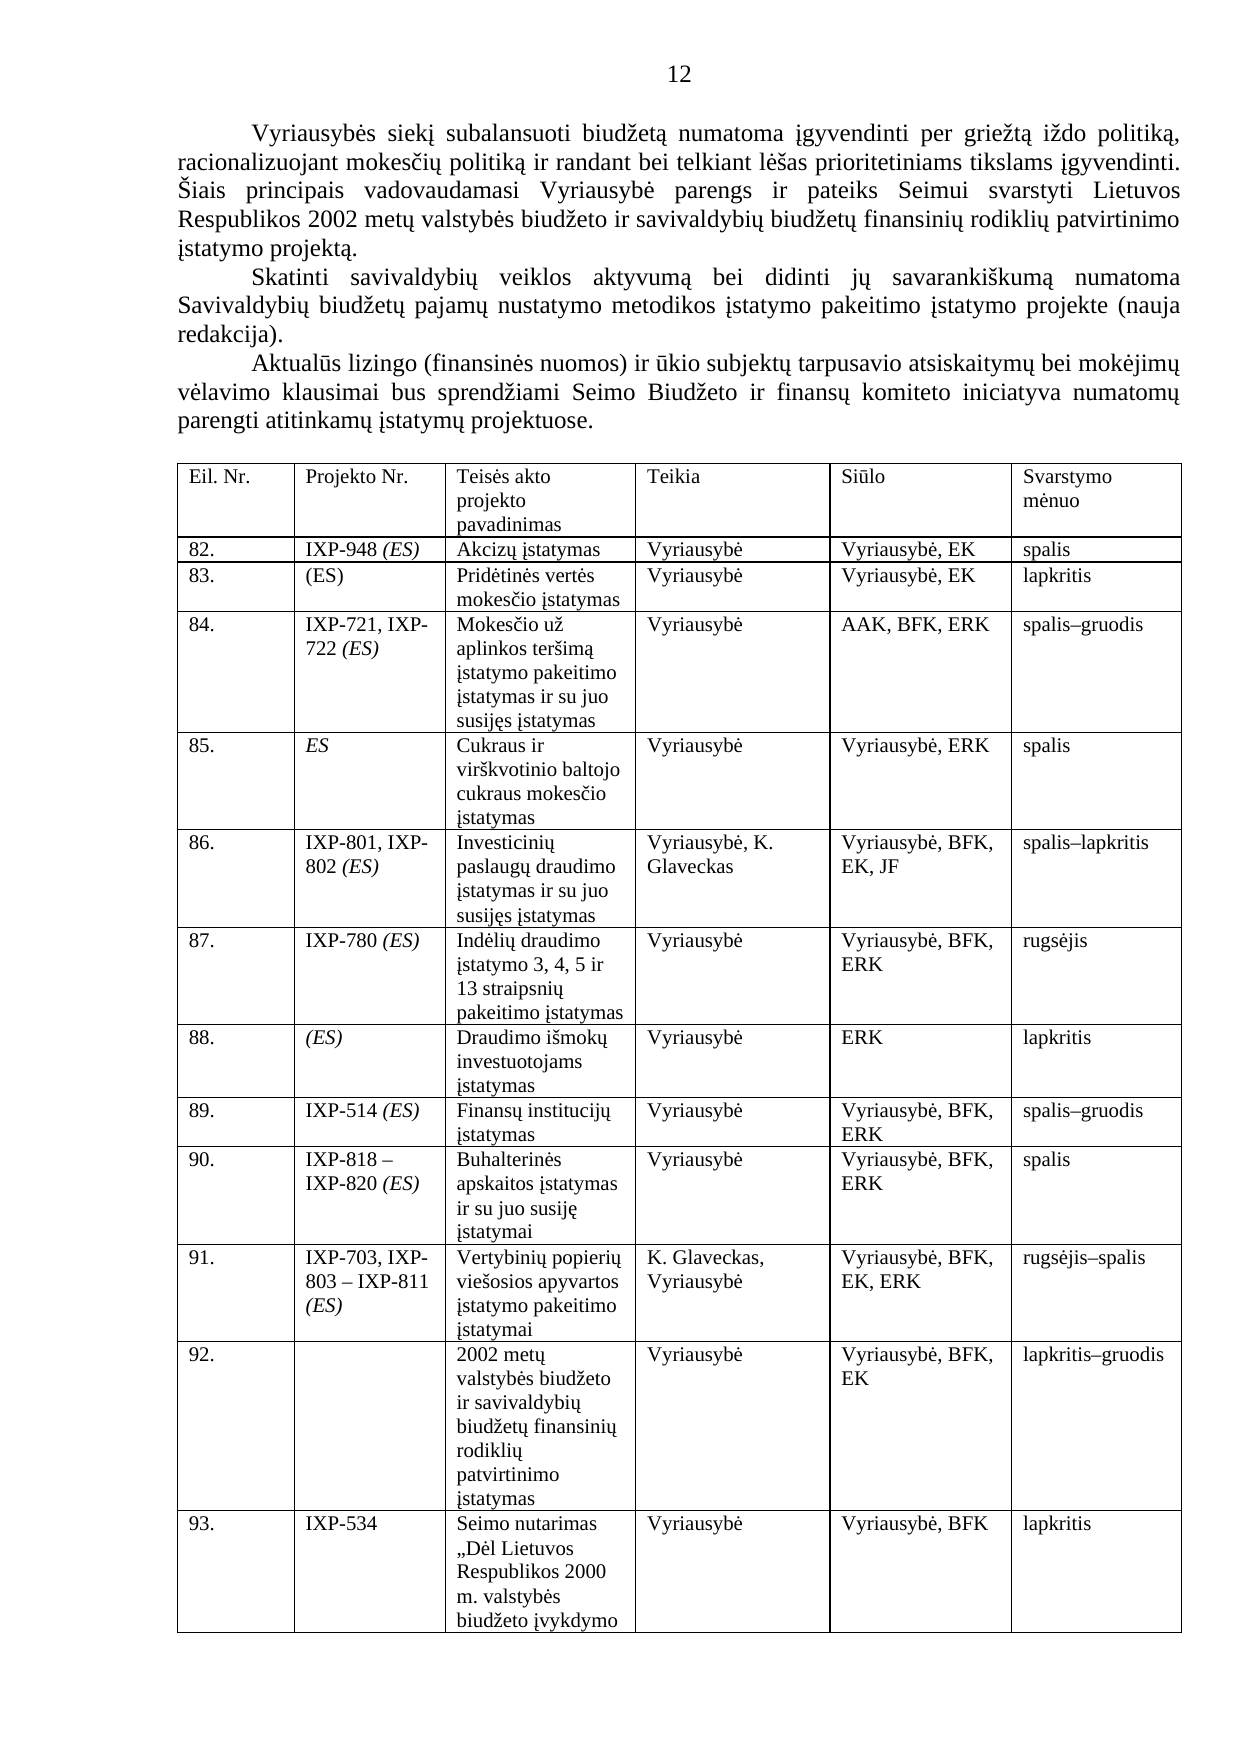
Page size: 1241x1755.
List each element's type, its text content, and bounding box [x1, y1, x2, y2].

table_cell rugsėjis [1012, 928, 1181, 1024]
table_cell IXP-801, IXP-802 (ES) [295, 830, 445, 927]
table_cell Vyriausybė, EK [831, 538, 1011, 561]
table_header Teisės akto projekto pavadinimas [446, 464, 635, 536]
table_cell 85. [178, 733, 294, 829]
table_cell 2002 metų valstybės biudžeto ir savivaldybių biudžetų finansinių rodiklių patvirtinimo įstatymas [446, 1342, 635, 1510]
table_cell Vyriausybė, BFK, EK, ERK [831, 1245, 1011, 1341]
table_cell Vyriausybė, K. Glaveckas [636, 830, 829, 927]
table_cell Vyriausybė, BFK, ERK [831, 928, 1011, 1024]
table_cell lapkritis [1012, 1025, 1181, 1097]
table_cell Vyriausybė [636, 538, 829, 561]
table_cell Akcizų įstatymas [446, 538, 635, 561]
table_cell spalis–gruodis [1012, 1098, 1181, 1146]
table_cell Vyriausybė, EK [831, 563, 1011, 611]
table_cell lapkritis [1012, 1511, 1181, 1632]
table_cell Vyriausybė [636, 928, 829, 1024]
table_cell IXP-514 (ES) [295, 1098, 445, 1146]
table_cell IXP-948 (ES) [295, 538, 445, 561]
table_cell Vertybinių popierių viešosios apyvartos įstatymo pakeitimo įstatymai [446, 1245, 635, 1341]
table_cell 82. [178, 538, 294, 561]
table_cell 84. [178, 612, 294, 732]
table_cell Vyriausybė [636, 1342, 829, 1510]
table_cell IXP-818 – IXP-820 (ES) [295, 1147, 445, 1243]
table_cell 93. [178, 1511, 294, 1632]
table_header Projekto Nr. [295, 464, 445, 536]
table_cell Vyriausybė, BFK [831, 1511, 1011, 1632]
table_header Eil. Nr. [178, 464, 294, 536]
table_cell Seimo nutarimas „Dėl Lietuvos Respublikos 2000 m. valstybės biudžeto įvykdymo [446, 1511, 635, 1632]
table_cell Vyriausybė [636, 563, 829, 611]
table_cell ES [295, 733, 445, 829]
table_cell spalis–lapkritis [1012, 830, 1181, 927]
table_cell IXP-703, IXP-803 – IXP-811 (ES) [295, 1245, 445, 1341]
text Vyriausybės siekį subalansuoti biudžetą numatoma įgyvendinti per griežtą iždo politiką, racionalizuojant mokesčių politiką ir randant bei telkiant lėšas prioritetiniams tikslams įgyvendinti. Šiais principais vadovaudamasi Vyriausybė parengs ir pateiks Seimui svarstyti Lietuvos Respublikos 2002 metų valstybės biudžeto ir savivaldybių biudžetų finansinių rodiklių patvirtinimo įstatymo projektą. [177, 118, 1181, 262]
table_header Teikia [636, 464, 829, 536]
table_cell K. Glaveckas, Vyriausybė [636, 1245, 829, 1341]
table_cell IXP-721, IXP-722 (ES) [295, 612, 445, 732]
table_cell Vyriausybė [636, 1147, 829, 1243]
table_cell Vyriausybė [636, 733, 829, 829]
table_cell Mokesčio už aplinkos teršimą įstatymo pakeitimo įstatymas ir su juo susijęs įstatymas [446, 612, 635, 732]
table_cell 89. [178, 1098, 294, 1146]
table_cell AAK, BFK, ERK [831, 612, 1011, 732]
table_cell Finansų institucijų įstatymas [446, 1098, 635, 1146]
table_cell [295, 1342, 445, 1510]
table_cell spalis [1012, 733, 1181, 829]
table_cell Vyriausybė, ERK [831, 733, 1011, 829]
table_header Siūlo [831, 464, 1011, 536]
table_cell IXP-780 (ES) [295, 928, 445, 1024]
table_cell 83. [178, 563, 294, 611]
table_cell 92. [178, 1342, 294, 1510]
table_cell rugsėjis–spalis [1012, 1245, 1181, 1341]
table_cell Vyriausybė [636, 1025, 829, 1097]
text Skatinti savivaldybių veiklos aktyvumą bei didinti jų savarankiškumą numatoma Savivaldybių biudžetų pajamų nustatymo metodikos įstatymo pakeitimo įstatymo projekte (nauja redakcija). [177, 262, 1181, 348]
table_cell 87. [178, 928, 294, 1024]
table_cell Vyriausybė [636, 1511, 829, 1632]
table_cell Indėlių draudimo įstatymo 3, 4, 5 ir 13 straipsnių pakeitimo įstatymas [446, 928, 635, 1024]
table_cell lapkritis [1012, 563, 1181, 611]
table_cell 86. [178, 830, 294, 927]
table_cell spalis–gruodis [1012, 612, 1181, 732]
table_cell Vyriausybė, BFK, ERK [831, 1098, 1011, 1146]
table_cell 88. [178, 1025, 294, 1097]
table_cell Draudimo išmokų investuotojams įstatymas [446, 1025, 635, 1097]
table_cell Cukraus ir virškvotinio baltojo cukraus mokesčio įstatymas [446, 733, 635, 829]
table_cell Pridėtinės vertės mokesčio įstatymas [446, 563, 635, 611]
table_cell 91. [178, 1245, 294, 1341]
table_cell ERK [831, 1025, 1011, 1097]
table_cell (ES) [295, 1025, 445, 1097]
table_header Svarstymo mėnuo [1012, 464, 1181, 536]
table_cell Vyriausybė [636, 1098, 829, 1146]
table_cell Vyriausybė, BFK, ERK [831, 1147, 1011, 1243]
table_cell Vyriausybė, BFK, EK, JF [831, 830, 1011, 927]
table_cell spalis [1012, 1147, 1181, 1243]
table_cell IXP-534 [295, 1511, 445, 1632]
table_cell 90. [178, 1147, 294, 1243]
table_cell spalis [1012, 538, 1181, 561]
table_cell (ES) [295, 563, 445, 611]
table_cell lapkritis–gruodis [1012, 1342, 1181, 1510]
table_cell Investicinių paslaugų draudimo įstatymas ir su juo susijęs įstatymas [446, 830, 635, 927]
text Aktualūs lizingo (finansinės nuomos) ir ūkio subjektų tarpusavio atsiskaitymų bei mokėjimų vėlavimo klausimai bus sprendžiami Seimo Biudžeto ir finansų komiteto iniciatyva numatomų parengti atitinkamų įstatymų projektuose. [177, 348, 1181, 434]
table_cell Vyriausybė, BFK, EK [831, 1342, 1011, 1510]
table_cell Vyriausybė [636, 612, 829, 732]
table_cell Buhalterinės apskaitos įstatymas ir su juo susiję įstatymai [446, 1147, 635, 1243]
